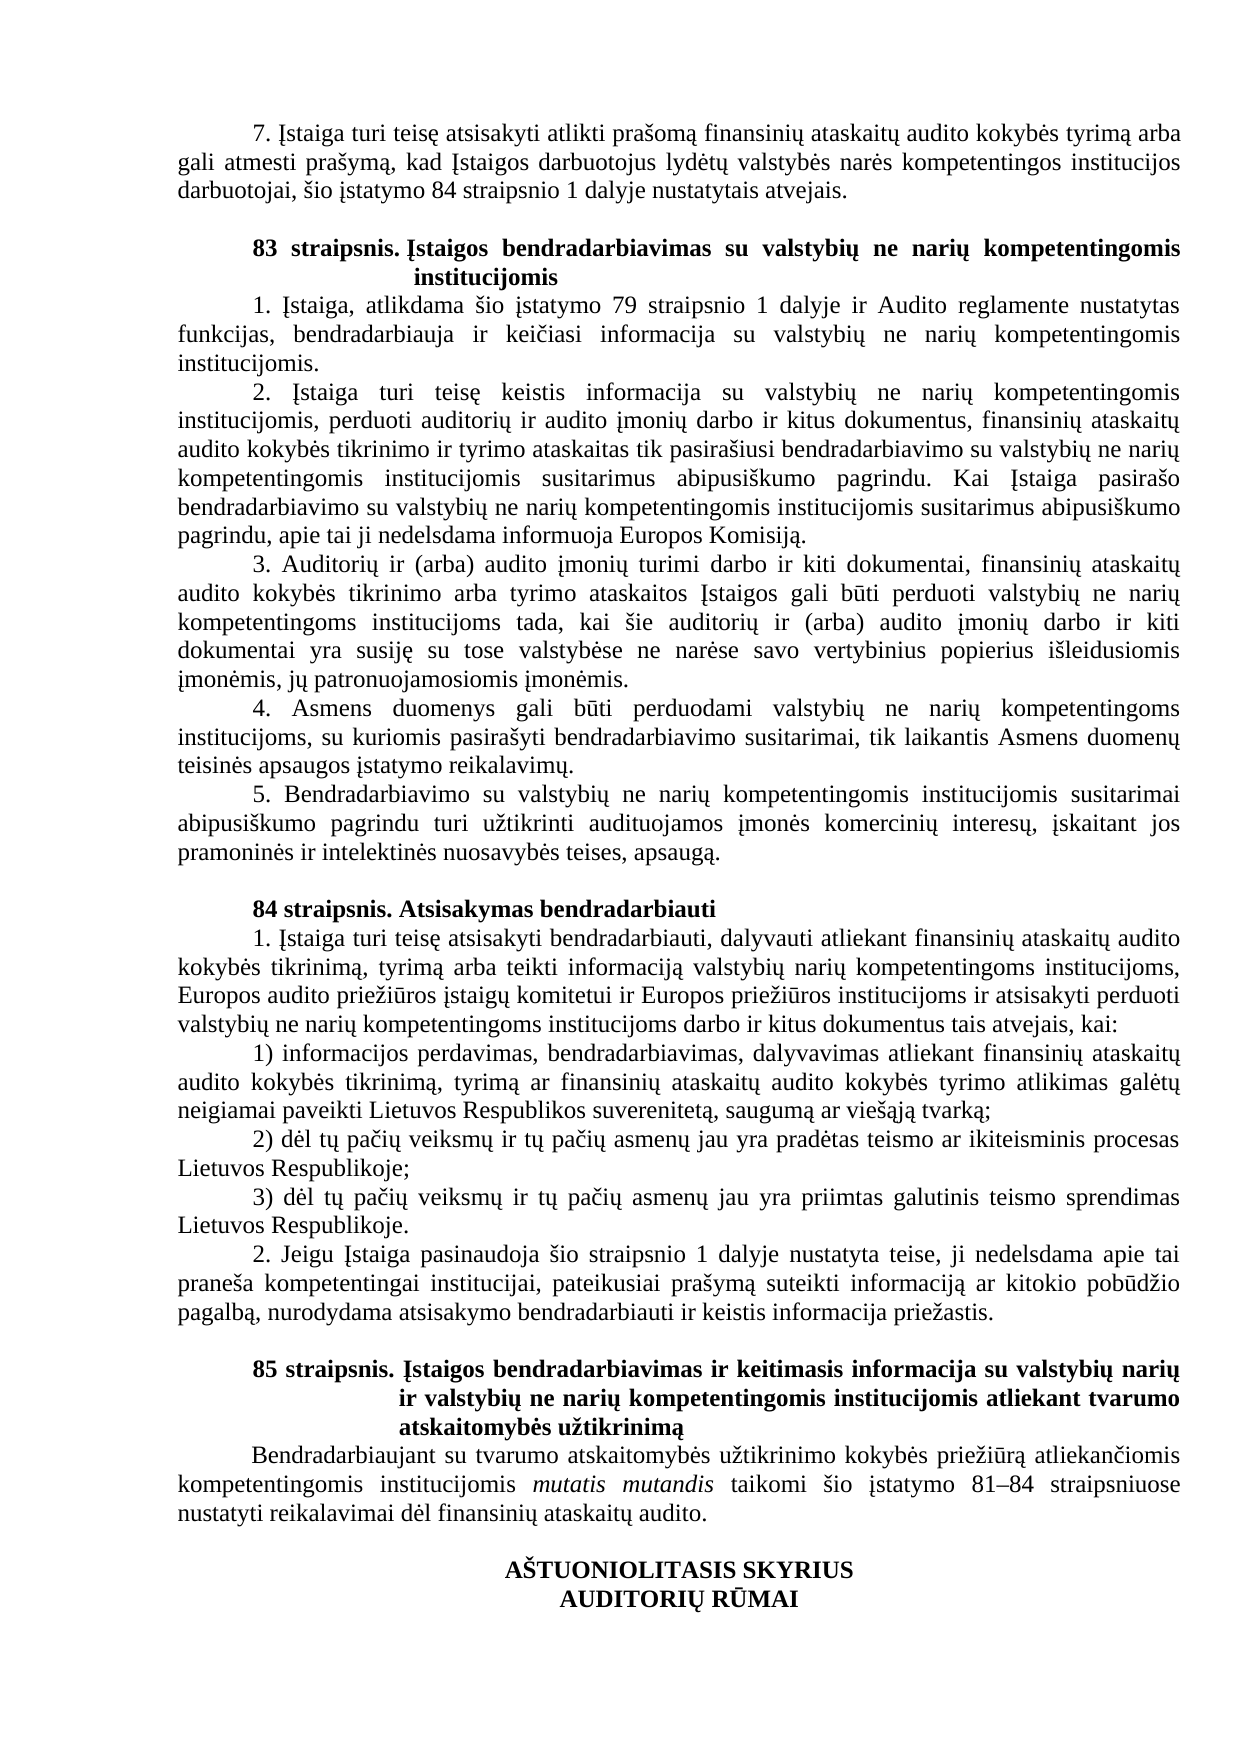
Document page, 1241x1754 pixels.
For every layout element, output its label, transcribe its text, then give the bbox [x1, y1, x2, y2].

text 4. Asmens duomenys gali būti perduodami valstybių ne narių kompetentingoms institucijoms, su kuriomis pasirašyti bendradarbiavimo susitarimai, tik laikantis Asmens duomenų teisinės apsaugos įstatymo reikalavimų. [177, 693, 1181, 779]
text 3. Auditorių ir (arba) audito įmonių turimi darbo ir kiti dokumentai, finansinių ataskaitų audito kokybės tikrinimo arba tyrimo ataskaitos Įstaigos gali būti perduoti valstybių ne narių kompetentingoms institucijoms tada, kai šie auditorių ir (arba) audito įmonių darbo ir kiti dokumentai yra susiję su tose valstybėse ne narėse savo vertybinius popierius išleidusiomis įmonėmis, jų patronuojamosiomis įmonėmis. [177, 549, 1181, 693]
text 2. Jeigu Įstaiga pasinaudoja šio straipsnio 1 dalyje nustatyta teise, ji nedelsdama apie tai praneša kompetentingai institucijai, pateikusiai prašymą suteikti informaciją ar kitokio pobūdžio pagalbą, nurodydama atsisakymo bendradarbiauti ir keistis informacija priežastis. [177, 1239, 1181, 1326]
text 84 straipsnis. Atsisakymas bendradarbiauti [177, 894, 1181, 923]
text 85 straipsnis. Įstaigos bendradarbiavimas ir keitimasis informacija su valstybių narių ir valstybių ne narių kompetentingomis institucijomis atliekant tvarumo atskaitomybės užtikrinimą [252, 1354, 1181, 1441]
text 7. Įstaiga turi teisę atsisakyti atlikti prašomą finansinių ataskaitų audito kokybės tyrimą arba gali atmesti prašymą, kad Įstaigos darbuotojus lydėtų valstybės narės kompetentingos institucijos darbuotojai, šio įstatymo 84 straipsnio 1 dalyje nustatytais atvejais. [177, 118, 1181, 204]
text 1. Įstaiga turi teisę atsisakyti bendradarbiauti, dalyvauti atliekant finansinių ataskaitų audito kokybės tikrinimą, tyrimą arba teikti informaciją valstybių narių kompetentingoms institucijoms, Europos audito priežiūros įstaigų komitetui ir Europos priežiūros institucijoms ir atsisakyti perduoti valstybių ne narių kompetentingoms institucijoms darbo ir kitus dokumentus tais atvejais, kai: [177, 923, 1181, 1038]
text AUDITORIŲ RŪMAI [177, 1584, 1181, 1613]
text 1. Įstaiga, atlikdama šio įstatymo 79 straipsnio 1 dalyje ir Audito reglamente nustatytas funkcijas, bendradarbiauja ir keičiasi informacija su valstybių ne narių kompetentingomis institucijomis. [177, 291, 1181, 377]
text Bendradarbiaujant su tvarumo atskaitomybės užtikrinimo kokybės priežiūrą atliekančiomis kompetentingomis institucijomis mutatis mutandis taikomi šio įstatymo 81–84 straipsniuose nustatyti reikalavimai dėl finansinių ataskaitų audito. [177, 1441, 1181, 1527]
text 1) informacijos perdavimas, bendradarbiavimas, dalyvavimas atliekant finansinių ataskaitų audito kokybės tikrinimą, tyrimą ar finansinių ataskaitų audito kokybės tyrimo atlikimas galėtų neigiamai paveikti Lietuvos Respublikos suverenitetą, saugumą ar viešąją tvarką; [177, 1038, 1181, 1124]
text 2) dėl tų pačių veiksmų ir tų pačių asmenų jau yra pradėtas teismo ar ikiteisminis procesas Lietuvos Respublikoje; [177, 1124, 1181, 1182]
text AŠTUONIOLITASIS SKYRIUS [177, 1556, 1181, 1584]
text 3) dėl tų pačių veiksmų ir tų pačių asmenų jau yra priimtas galutinis teismo sprendimas Lietuvos Respublikoje. [177, 1182, 1181, 1239]
text 83 straipsnis. Įstaigos bendradarbiavimas su valstybių ne narių kompetentingomis institucijomis [252, 233, 1181, 291]
text 2. Įstaiga turi teisę keistis informacija su valstybių ne narių kompetentingomis institucijomis, perduoti auditorių ir audito įmonių darbo ir kitus dokumentus, finansinių ataskaitų audito kokybės tikrinimo ir tyrimo ataskaitas tik pasirašiusi bendradarbiavimo su valstybių ne narių kompetentingomis institucijomis susitarimus abipusiškumo pagrindu. Kai Įstaiga pasirašo bendradarbiavimo su valstybių ne narių kompetentingomis institucijomis susitarimus abipusiškumo pagrindu, apie tai ji nedelsdama informuoja Europos Komisiją. [177, 377, 1181, 549]
text 5. Bendradarbiavimo su valstybių ne narių kompetentingomis institucijomis susitarimai abipusiškumo pagrindu turi užtikrinti audituojamos įmonės komercinių interesų, įskaitant jos pramoninės ir intelektinės nuosavybės teises, apsaugą. [177, 779, 1181, 866]
